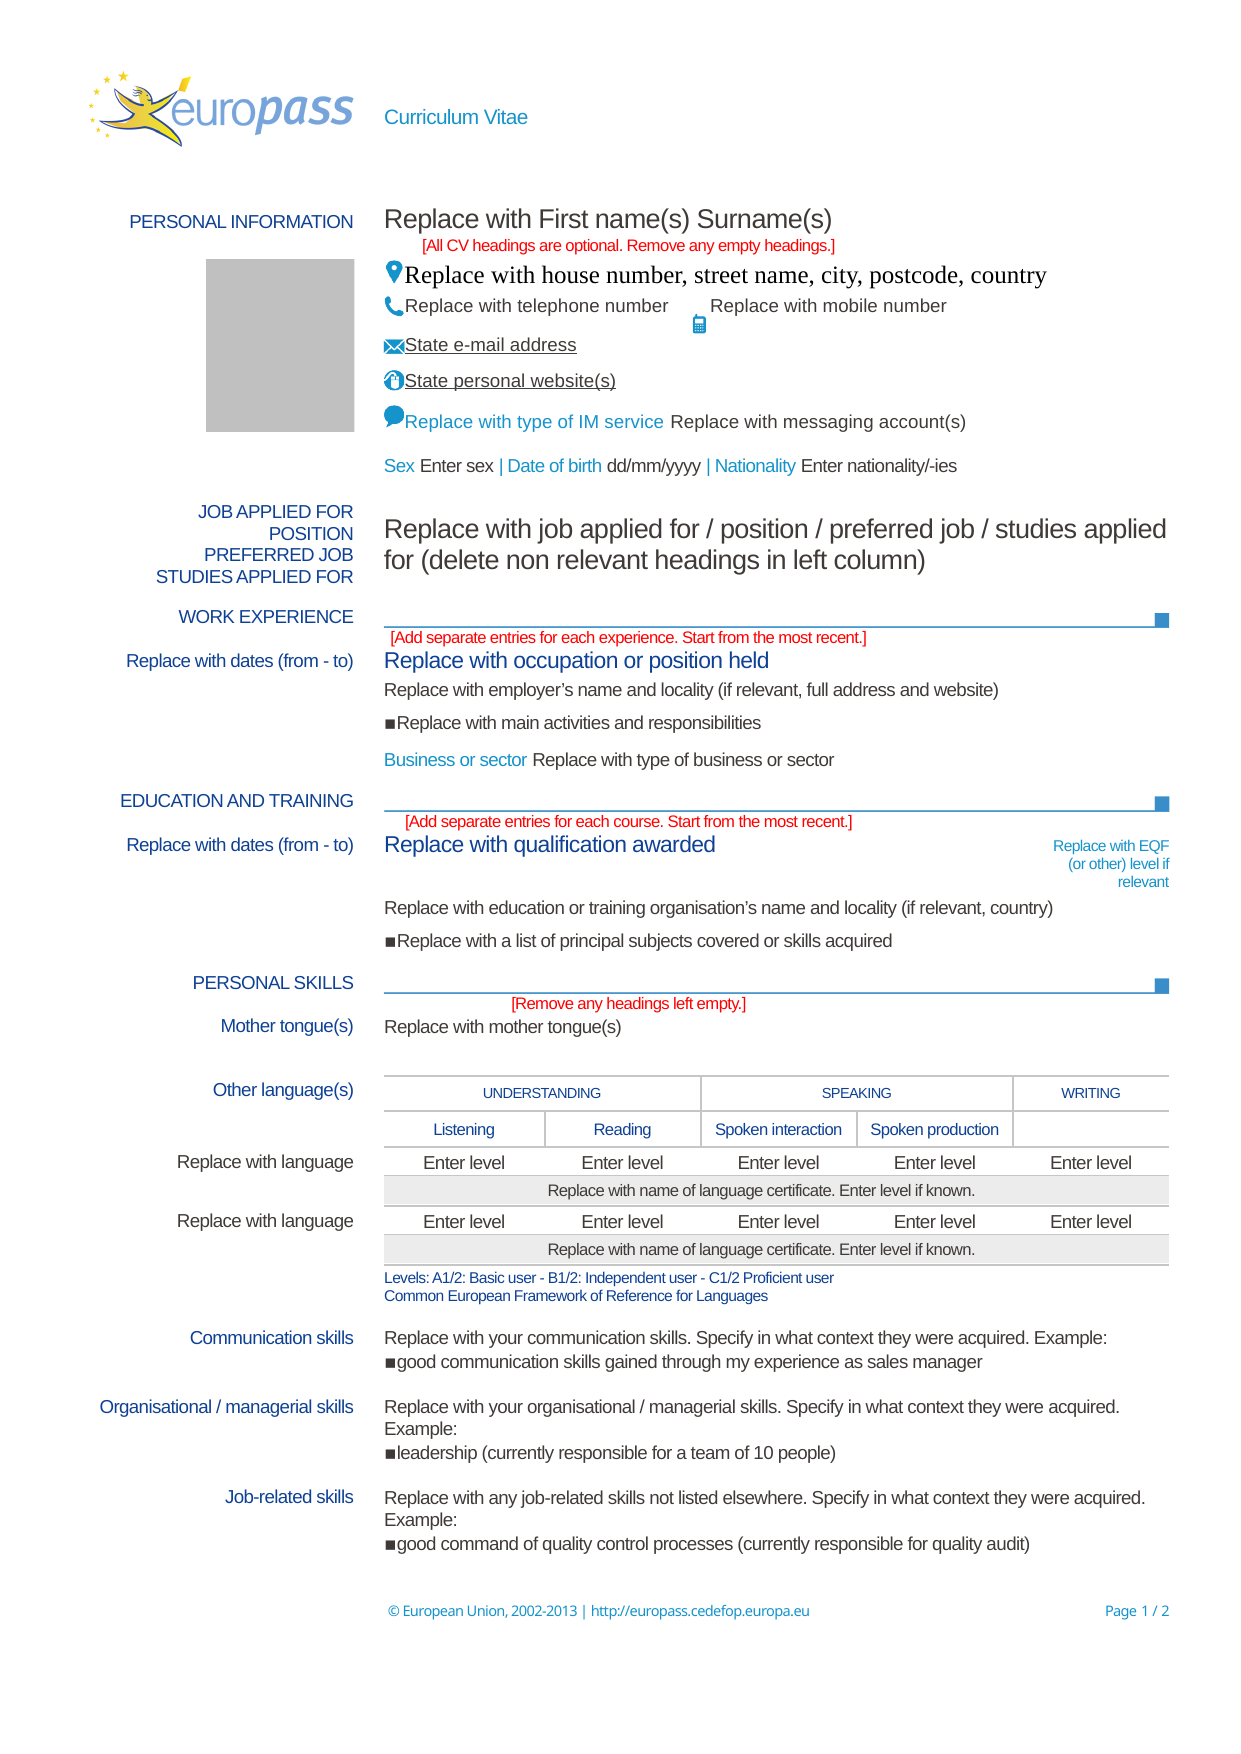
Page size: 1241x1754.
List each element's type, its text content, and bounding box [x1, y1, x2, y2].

table_cell [89, 1039, 384, 1075]
table_header Replace with dates (from - to) [89, 831, 384, 953]
table_cell [89, 1264, 384, 1305]
table_header Replace with mother tongue(s) [384, 1013, 1169, 1039]
table_cell Other language(s) [89, 1075, 384, 1146]
table_cell [1014, 1112, 1169, 1146]
table_cell Enter level [545, 1148, 701, 1175]
table_header Organisational / managerial skills [89, 1393, 384, 1465]
table_cell [89, 260, 384, 482]
table_header EDUCATION AND TRAINING [89, 790, 384, 811]
table_cell Enter level [857, 1207, 1013, 1234]
table_header Replace with job applied for / position / preferred job / studies applied for (delete non relevant headings in left column) [384, 501, 1169, 587]
table_header Communication skills [89, 1324, 384, 1374]
table_cell Replace with a list of principal subjects covered or skills acquired [384, 928, 1169, 953]
table_cell Replace with name of language certificate. Enter level if known. [384, 1235, 1169, 1263]
table_cell Sex Enter sex | Date of birth dd/mm/yyyy | Nationality Enter nationality/-ies [384, 440, 1169, 482]
table_header [384, 972, 1169, 992]
table_cell [89, 1234, 384, 1263]
table_cell Replace with language [89, 1146, 384, 1175]
table_cell State personal website(s) [384, 370, 1169, 405]
table_cell Replace with language [89, 1205, 384, 1234]
table_cell Enter level [857, 1148, 1013, 1175]
table_cell Reading [546, 1112, 700, 1146]
table_header Replace with your communication skills. Specify in what context they were acquired. Example: good communication skills gained through my experience as sales manager [384, 1324, 1169, 1374]
table_header Replace with qualification awarded [384, 831, 1033, 891]
table_header Replace with your organisational / managerial skills. Specify in what context they were acquired. Example: leadership (currently responsible for a team of 10 people) [384, 1393, 1169, 1465]
table_header Replace with dates (from - to) [89, 647, 384, 771]
table_header PERSONAL INFORMATION [89, 201, 384, 236]
table_cell SPEAKING [702, 1077, 1012, 1110]
table_header Replace with First name(s) Surname(s) [384, 201, 1169, 236]
table_cell [All CV headings are optional. Remove any empty headings.] [89, 236, 1169, 260]
table_cell Replace with name of language certificate. Enter level if known. [384, 1176, 1169, 1204]
table_cell Listening [384, 1112, 544, 1146]
table_cell Replace with main activities and responsibilities [384, 710, 1169, 735]
table_cell Enter level [384, 1207, 545, 1234]
table_cell Enter level [701, 1148, 857, 1175]
table_cell Enter level [384, 1148, 545, 1175]
table_cell Replace with telephone number Replace with mobile number [384, 295, 1169, 334]
table_cell Replace with house number, street name, city, postcode, country [384, 260, 1169, 295]
table_cell WRITING [1014, 1077, 1169, 1110]
table_cell Enter level [1013, 1148, 1169, 1175]
table_cell Spoken interaction [702, 1112, 856, 1146]
table_cell [89, 1175, 384, 1204]
table_cell Spoken production [858, 1112, 1012, 1146]
table_cell Enter level [701, 1207, 857, 1234]
table_header WORK EXPERIENCE [89, 606, 384, 628]
text [Add separate entries for each experience. Start from the most recent.] [88, 628, 1169, 647]
table_cell Enter level [545, 1207, 701, 1234]
table_cell Replace with type of IM service Replace with messaging account(s) [384, 405, 1169, 440]
table_header JOB APPLIED FOR POSITION PREFERRED JOB STUDIES APPLIED FOR [89, 501, 384, 587]
table_cell Enter level [1013, 1207, 1169, 1234]
text [Remove any headings left empty.] [88, 994, 1169, 1013]
table_header Replace with any job-related skills not listed elsewhere. Specify in what context they were acquired. Example: good command of quality control processes (currently responsible for quality audit) [384, 1484, 1169, 1556]
text [Add separate entries for each course. Start from the most recent.] [88, 811, 1169, 831]
table_cell Business or sector Replace with type of business or sector [384, 735, 1169, 771]
table_header [384, 790, 1169, 810]
table_header Job-related skills [89, 1484, 384, 1556]
table_header Replace with occupation or position held [384, 647, 1169, 673]
table_header Mother tongue(s) [89, 1013, 384, 1039]
table_cell State e-mail address [384, 334, 1169, 369]
table_cell Replace with education or training organisation’s name and locality (if relevant, country) [384, 891, 1169, 927]
table_header Replace with EQF (or other) level if relevant [1034, 831, 1169, 891]
table_cell Replace with employer’s name and locality (if relevant, full address and website) [384, 673, 1169, 710]
table_cell UNDERSTANDING [384, 1077, 700, 1110]
table_cell Levels: A1/2: Basic user - B1/2: Independent user - C1/2 Proficient user Common European Framework of Reference for Languages [384, 1266, 1169, 1305]
table_header [384, 606, 1169, 626]
table_header PERSONAL SKILLS [89, 972, 384, 994]
table_cell [384, 1039, 1169, 1075]
